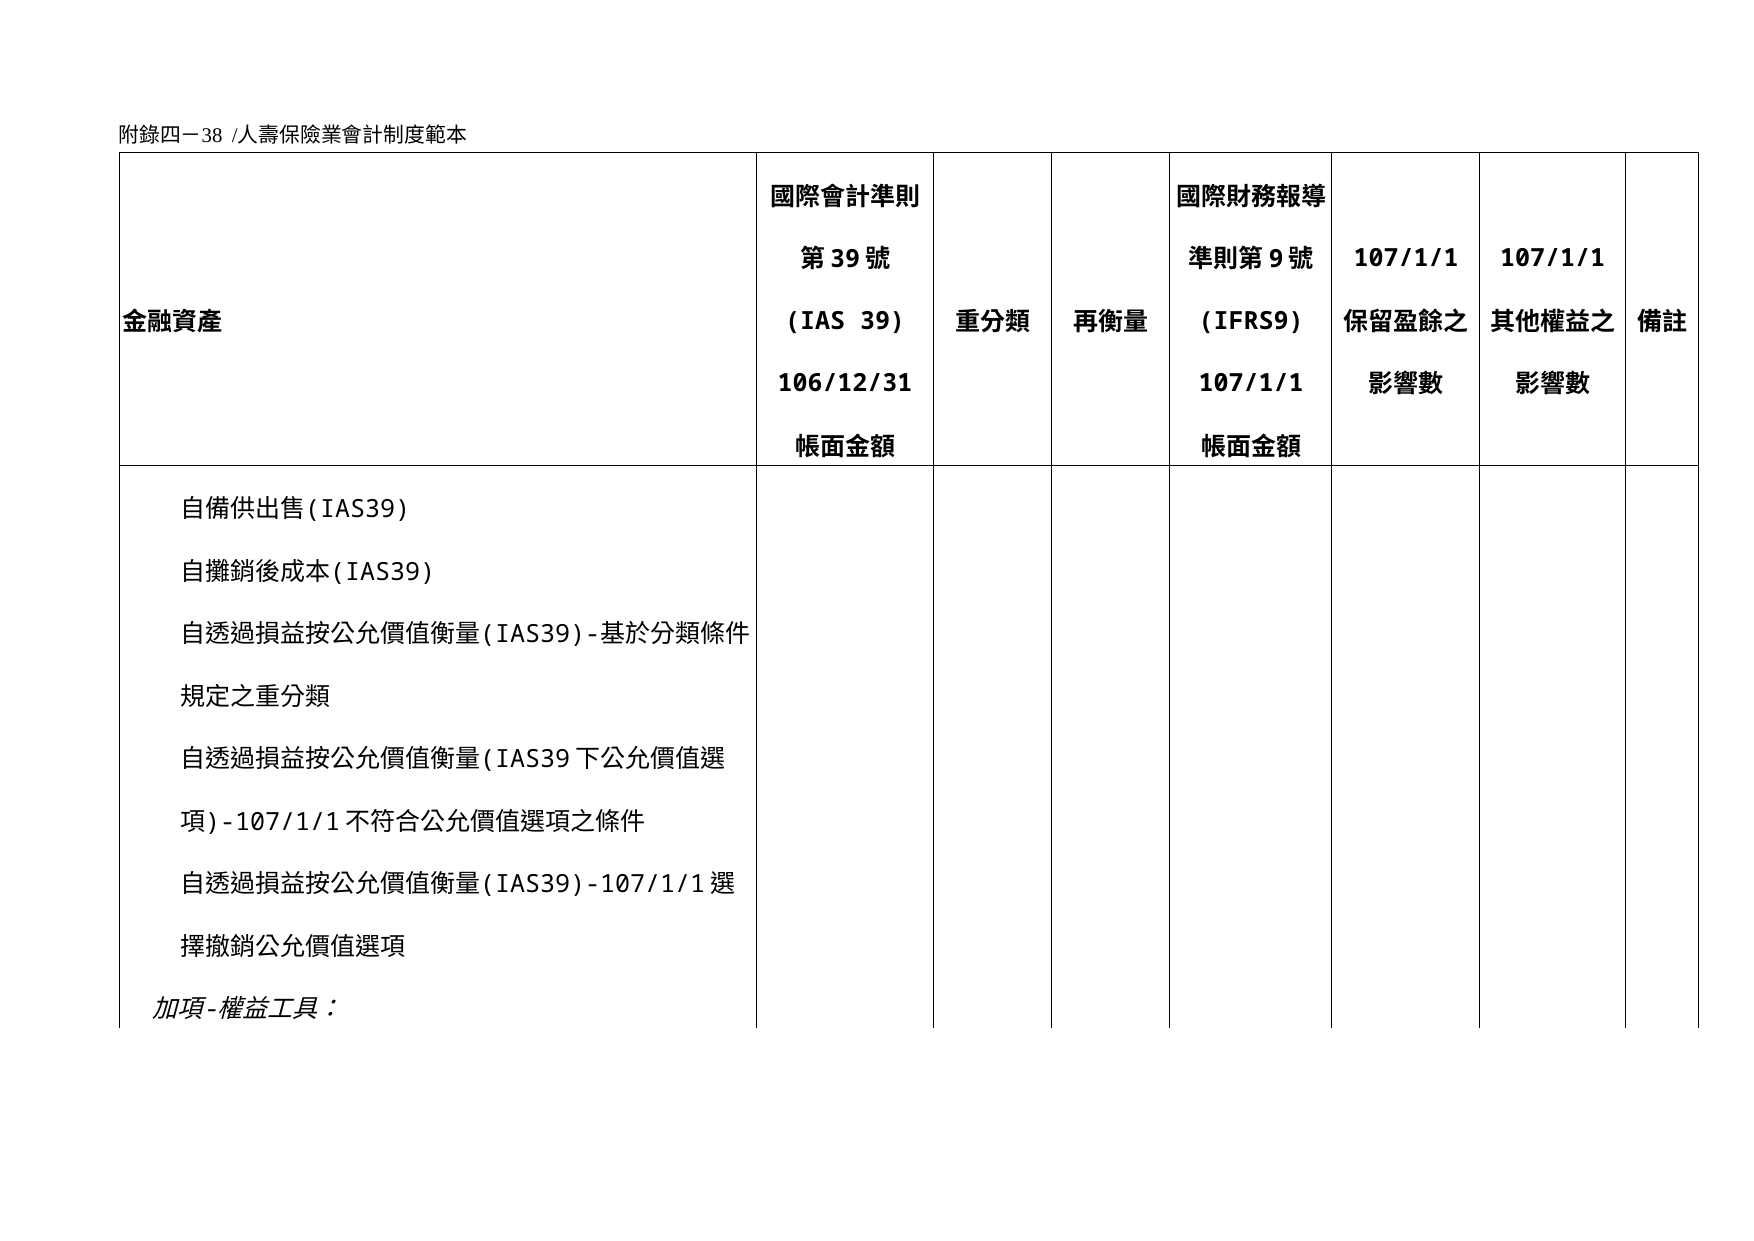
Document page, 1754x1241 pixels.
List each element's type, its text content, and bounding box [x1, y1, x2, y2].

table_cell 自攤銷後成本(IAS39) [120, 528, 756, 590]
table_cell [934, 840, 1051, 965]
table_cell [934, 466, 1051, 528]
table_cell 自透過損益按公允價值衡量(IAS39下公允價值選項)-107/1/1不符合公允價值選項之條件 [120, 715, 756, 840]
table_cell [1170, 528, 1331, 590]
table_cell [934, 590, 1051, 715]
table_cell [934, 965, 1051, 1028]
table_header 107/1/1 其他權益之 影響數 [1480, 153, 1625, 465]
table_header 再衡量 [1052, 153, 1169, 465]
table_cell [1480, 528, 1625, 590]
table_cell [1052, 466, 1169, 528]
table_cell [1626, 590, 1698, 715]
table_cell 自備供出售(IAS39) [120, 466, 756, 528]
table_cell [1480, 466, 1625, 528]
table_cell [757, 528, 933, 590]
table_header 國際會計準則第39號 (IAS 39) 106/12/31 帳面金額 [757, 153, 933, 465]
table_cell [1170, 715, 1331, 840]
table_cell [757, 840, 933, 965]
table_cell [1170, 965, 1331, 1028]
table_cell [1626, 965, 1698, 1028]
table_cell [934, 528, 1051, 590]
table_header 107/1/1 保留盈餘之 影響數 [1332, 153, 1479, 465]
table_header 備註 [1626, 153, 1698, 465]
table_cell [1052, 528, 1169, 590]
table_cell 自透過損益按公允價值衡量(IAS39)-基於分類條件規定之重分類 [120, 590, 756, 715]
table_cell [934, 715, 1051, 840]
table_cell [1332, 590, 1479, 715]
table_cell [757, 466, 933, 528]
table_cell [1170, 840, 1331, 965]
table_cell [757, 590, 933, 715]
table_header 國際財務報導準則第9號 (IFRS9) 107/1/1 帳面金額 [1170, 153, 1331, 465]
table_cell [1626, 715, 1698, 840]
table_cell [1332, 715, 1479, 840]
table_cell [1052, 590, 1169, 715]
table_cell [1170, 466, 1331, 528]
table_cell [1626, 840, 1698, 965]
table_cell [1626, 466, 1698, 528]
table_cell 自透過損益按公允價值衡量(IAS39)-107/1/1選擇撤銷公允價值選項 [120, 840, 756, 965]
table_cell [1170, 590, 1331, 715]
table_cell [757, 715, 933, 840]
table_cell [1332, 840, 1479, 965]
table_cell [1332, 965, 1479, 1028]
table_cell 加項-權益工具： [120, 965, 756, 1028]
table_cell [1332, 466, 1479, 528]
table_cell [1626, 528, 1698, 590]
table_cell [1480, 965, 1625, 1028]
table_cell [1052, 715, 1169, 840]
table_header 重分類 [934, 153, 1051, 465]
table_cell [1332, 528, 1479, 590]
table_cell [1052, 965, 1169, 1028]
table_cell [1480, 590, 1625, 715]
table_cell [1480, 715, 1625, 840]
table_cell [1052, 840, 1169, 965]
table_cell [757, 965, 933, 1028]
table_header 金融資產 [120, 153, 756, 465]
table_cell [1480, 840, 1625, 965]
